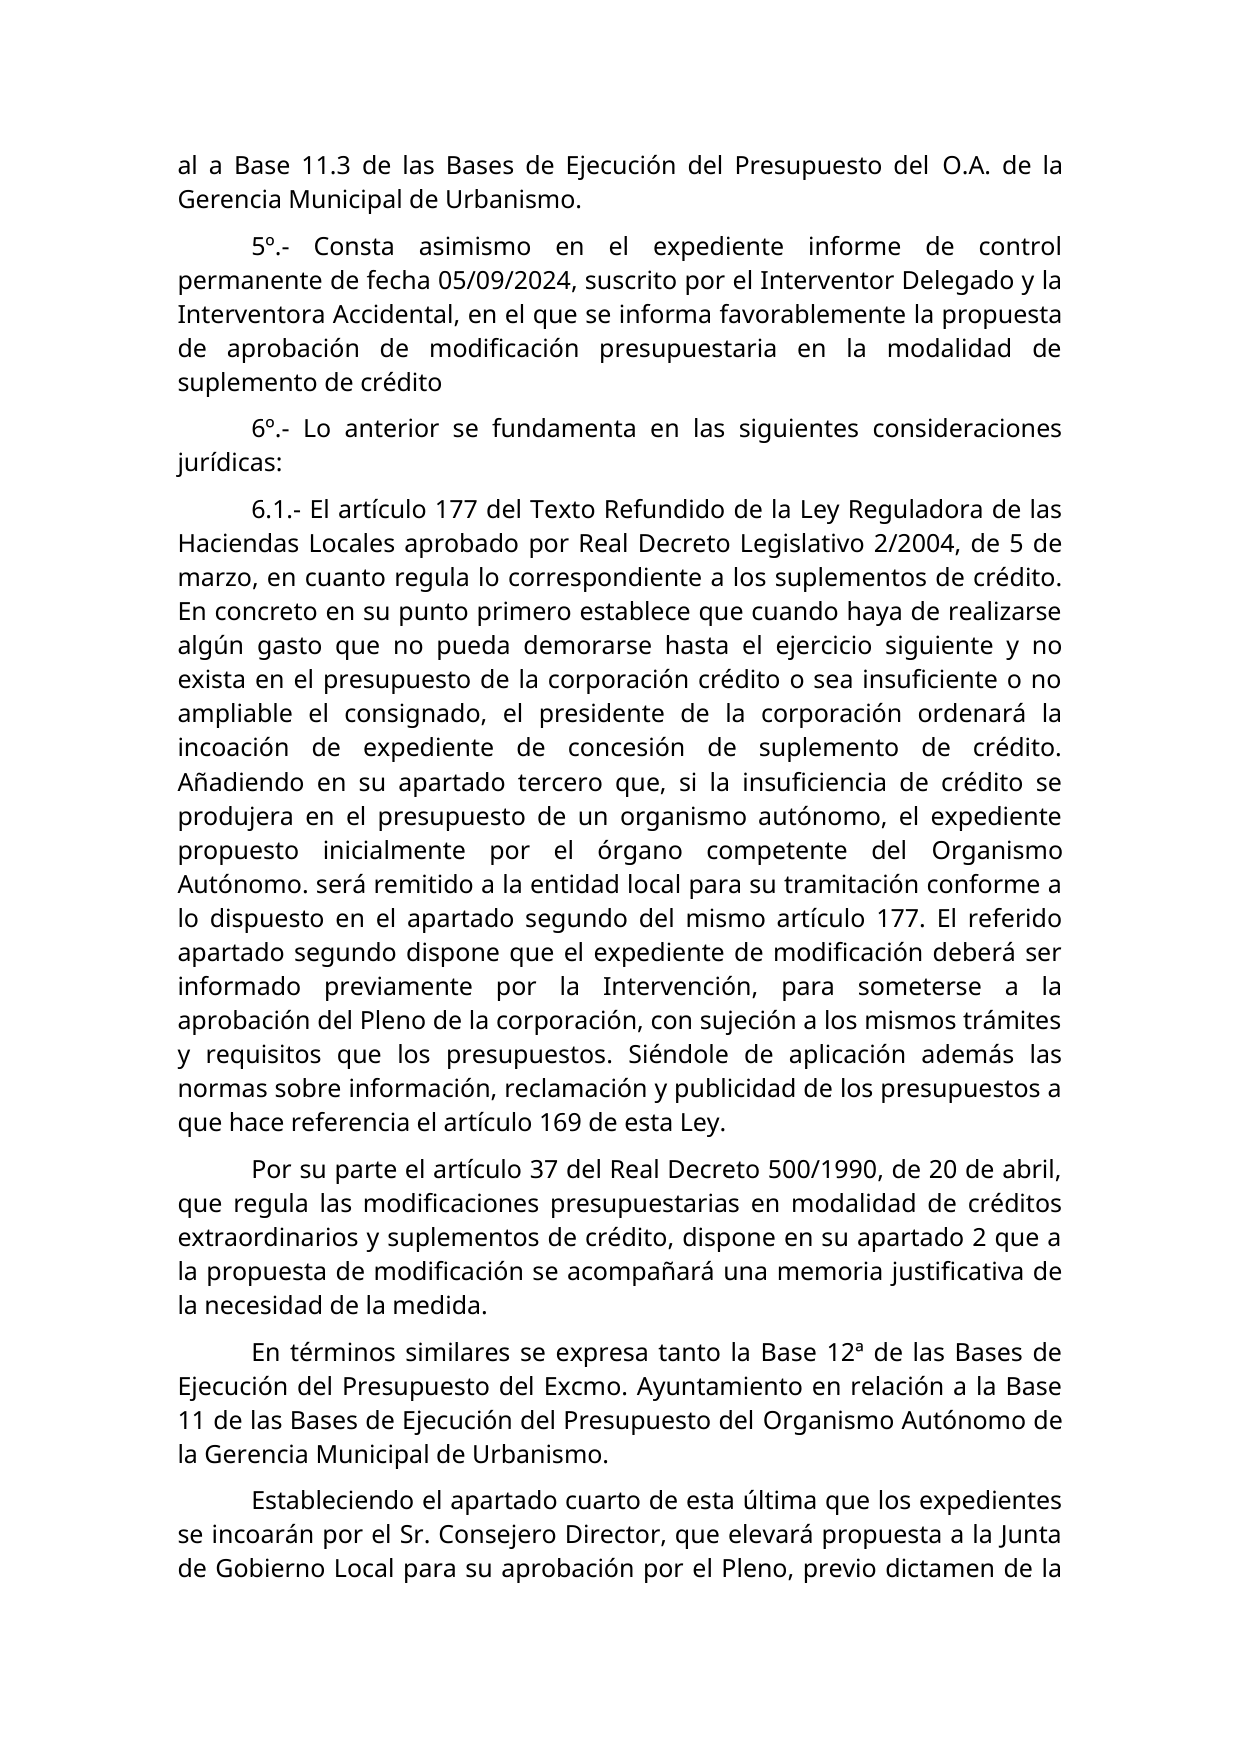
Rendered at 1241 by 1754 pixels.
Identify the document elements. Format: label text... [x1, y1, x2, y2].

text Por su parte el artículo 37 del Real Decreto 500/1990, de 20 de abril, que regula las modificaciones presupuestarias en modalidad de créditos extraordinarios y suplementos de crédito, dispone en su apartado 2 que a la propuesta de modificación se acompañará una memoria justificativa de la necesidad de la medida. [177, 1151, 1063, 1322]
text 6.1.- El artículo 177 del Texto Refundido de la Ley Reguladora de las Haciendas Locales aprobado por Real Decreto Legislativo 2/2004, de 5 de marzo, en cuanto regula lo correspondiente a los suplementos de crédito. En concreto en su punto primero establece que cuando haya de realizarse algún gasto que no pueda demorarse hasta el ejercicio siguiente y no exista en el presupuesto de la corporación crédito o sea insuficiente o no ampliable el consignado, el presidente de la corporación ordenará la incoación de expediente de concesión de suplemento de crédito. Añadiendo en su apartado tercero que, si la insuficiencia de crédito se produjera en el presupuesto de un organismo autónomo, el expediente propuesto inicialmente por el órgano competente del Organismo Autónomo. será remitido a la entidad local para su tramitación conforme a lo dispuesto en el apartado segundo del mismo artículo 177. El referido apartado segundo dispone que el expediente de modificación deberá ser informado previamente por la Intervención, para someterse a la aprobación del Pleno de la corporación, con sujeción a los mismos trámites y requisitos que los presupuestos. Siéndole de aplicación además las normas sobre información, reclamación y publicidad de los presupuestos a que hace referencia el artículo 169 de esta Ley. [177, 492, 1063, 1139]
text 5º.- Consta asimismo en el expediente informe de control permanente de fecha 05/09/2024, suscrito por el Interventor Delegado y la Interventora Accidental, en el que se informa favorablemente la propuesta de aprobación de modificación presupuestaria en la modalidad de suplemento de crédito [177, 228, 1063, 398]
text En términos similares se expresa tanto la Base 12ª de las Bases de Ejecución del Presupuesto del Excmo. Ayuntamiento en relación a la Base 11 de las Bases de Ejecución del Presupuesto del Organismo Autónomo de la Gerencia Municipal de Urbanismo. [177, 1334, 1063, 1470]
text al a Base 11.3 de las Bases de Ejecución del Presupuesto del O.A. de la Gerencia Municipal de Urbanismo. [177, 148, 1063, 216]
text Estableciendo el apartado cuarto de esta última que los expedientes se incoarán por el Sr. Consejero Director, que elevará propuesta a la Junta de Gobierno Local para su aprobación por el Pleno, previo dictamen de la [177, 1483, 1063, 1585]
text 6º.- Lo anterior se fundamenta en las siguientes consideraciones jurídicas: [177, 411, 1063, 479]
